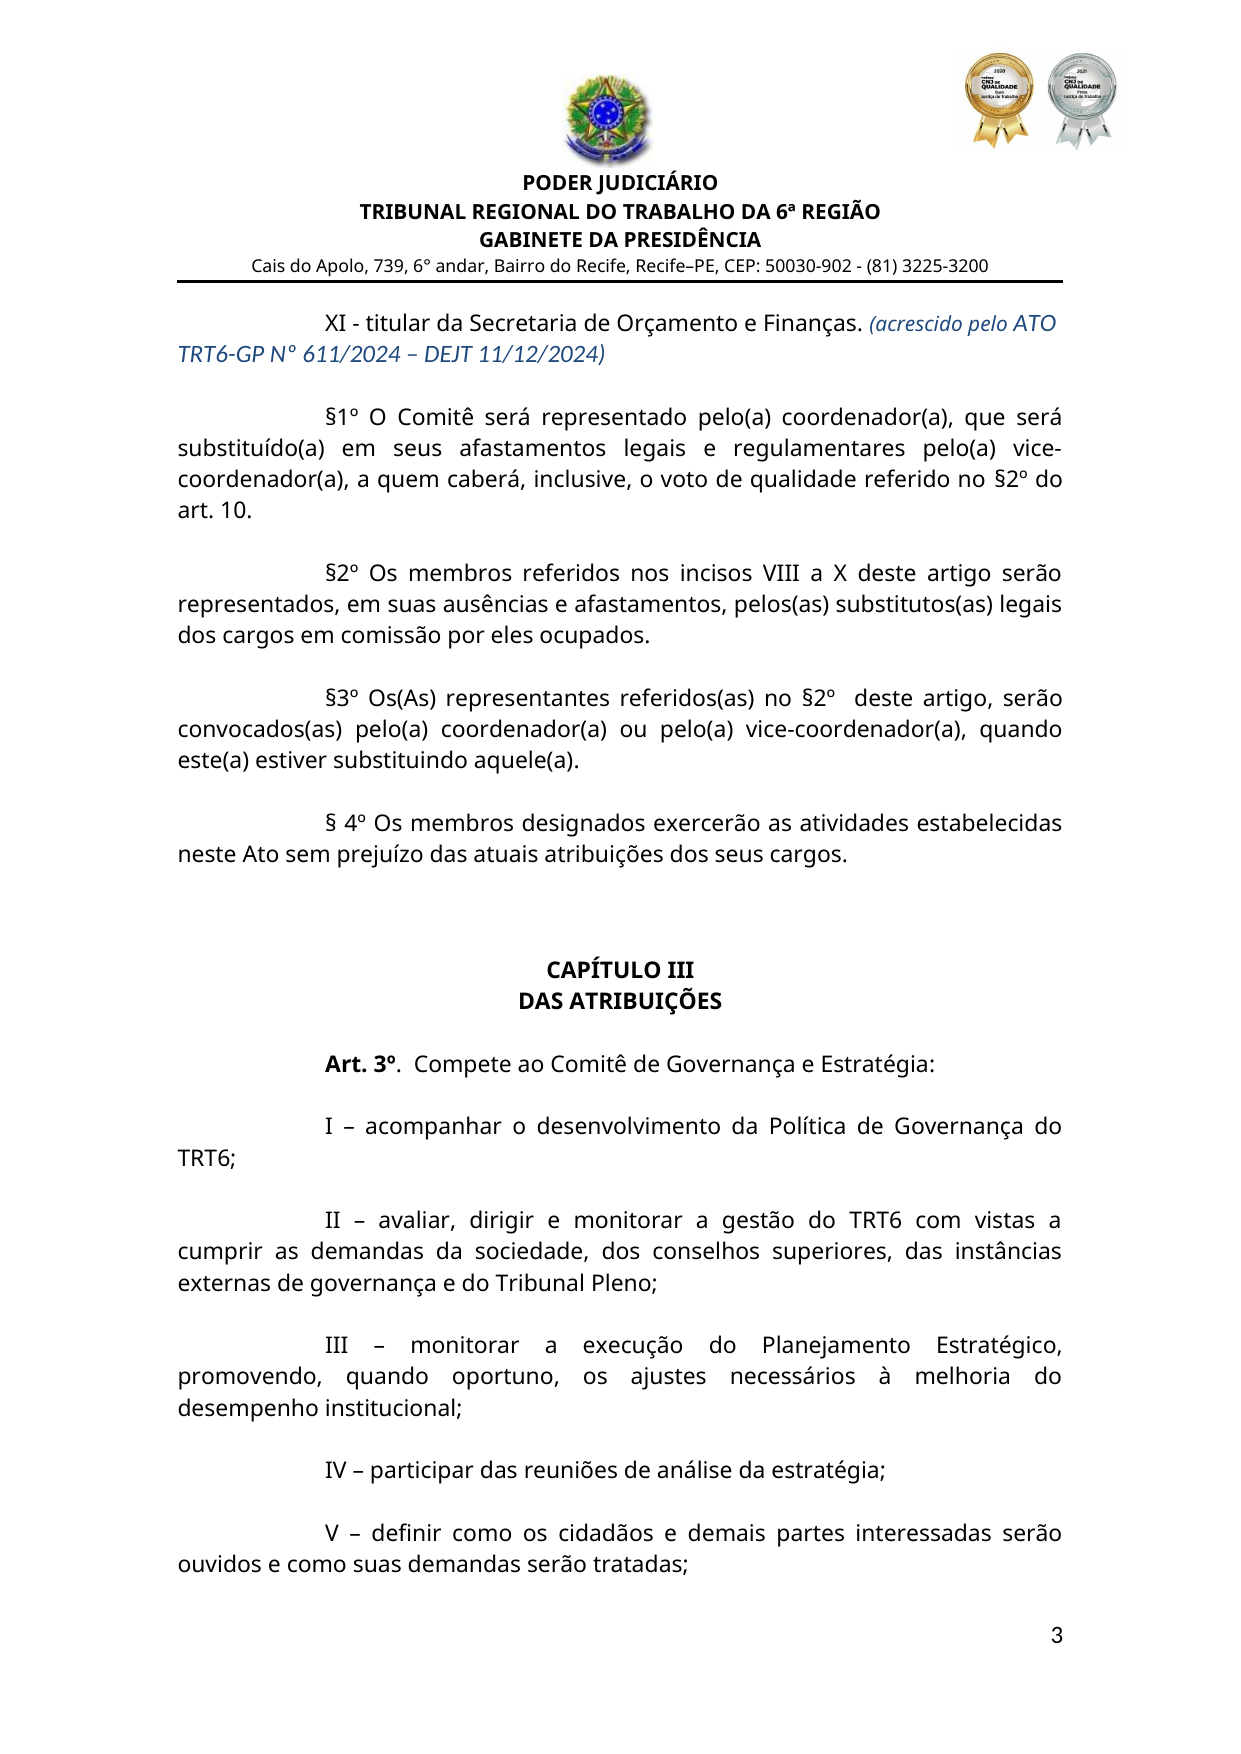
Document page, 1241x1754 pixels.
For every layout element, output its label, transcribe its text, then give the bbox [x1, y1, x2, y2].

text DAS ATRIBUIÇÕES [177, 985, 1063, 1017]
text §3º Os(As) representantes referidos(as) no §2º deste artigo, serão convocados(as) pelo(a) coordenador(a) ou pelo(a) vice-coordenador(a), quando este(a) estiver substituindo aquele(a). [177, 682, 1063, 775]
text V – definir como os cidadãos e demais partes interessadas serão ouvidos e como suas demandas serão tratadas; [177, 1517, 1063, 1579]
picture [957, 47, 1122, 153]
text II – avaliar, dirigir e monitorar a gestão do TRT6 com vistas a cumprir as demandas da sociedade, dos conselhos superiores, das instâncias externas de governança e do Tribunal Pleno; [177, 1204, 1063, 1298]
text §2º Os membros referidos nos incisos VIII a X deste artigo serão representados, em suas ausências e afastamentos, pelos(as) substitutos(as) legais dos cargos em comissão por eles ocupados. [177, 557, 1063, 650]
picture [562, 74, 654, 168]
text § 4º Os membros designados exercerão as atividades estabelecidas neste Ato sem prejuízo das atuais atribuições dos seus cargos. [177, 807, 1063, 869]
text III – monitorar a execução do Planejamento Estratégico, promovendo, quando oportuno, os ajustes necessários à melhoria do desempenho institucional; [177, 1329, 1063, 1423]
text XI - titular da Secretaria de Orçamento e Finanças. (acrescido pelo ATO TRT6-GP Nº 611/2024 – DEJT 11/12/2024) [177, 307, 1063, 369]
text §1º O Comitê será representado pelo(a) coordenador(a), que será substituído(a) em seus afastamentos legais e regulamentares pelo(a) vice-coordenador(a), a quem caberá, inclusive, o voto de qualidade referido no §2º do art. 10. [177, 400, 1063, 525]
text Art. 3º. Compete ao Comitê de Governança e Estratégia: [177, 1048, 1063, 1079]
text IV – participar das reuniões de análise da estratégia; [177, 1454, 1063, 1485]
text CAPÍTULO III [177, 954, 1063, 985]
text I – acompanhar o desenvolvimento da Política de Governança do TRT6; [177, 1110, 1063, 1173]
